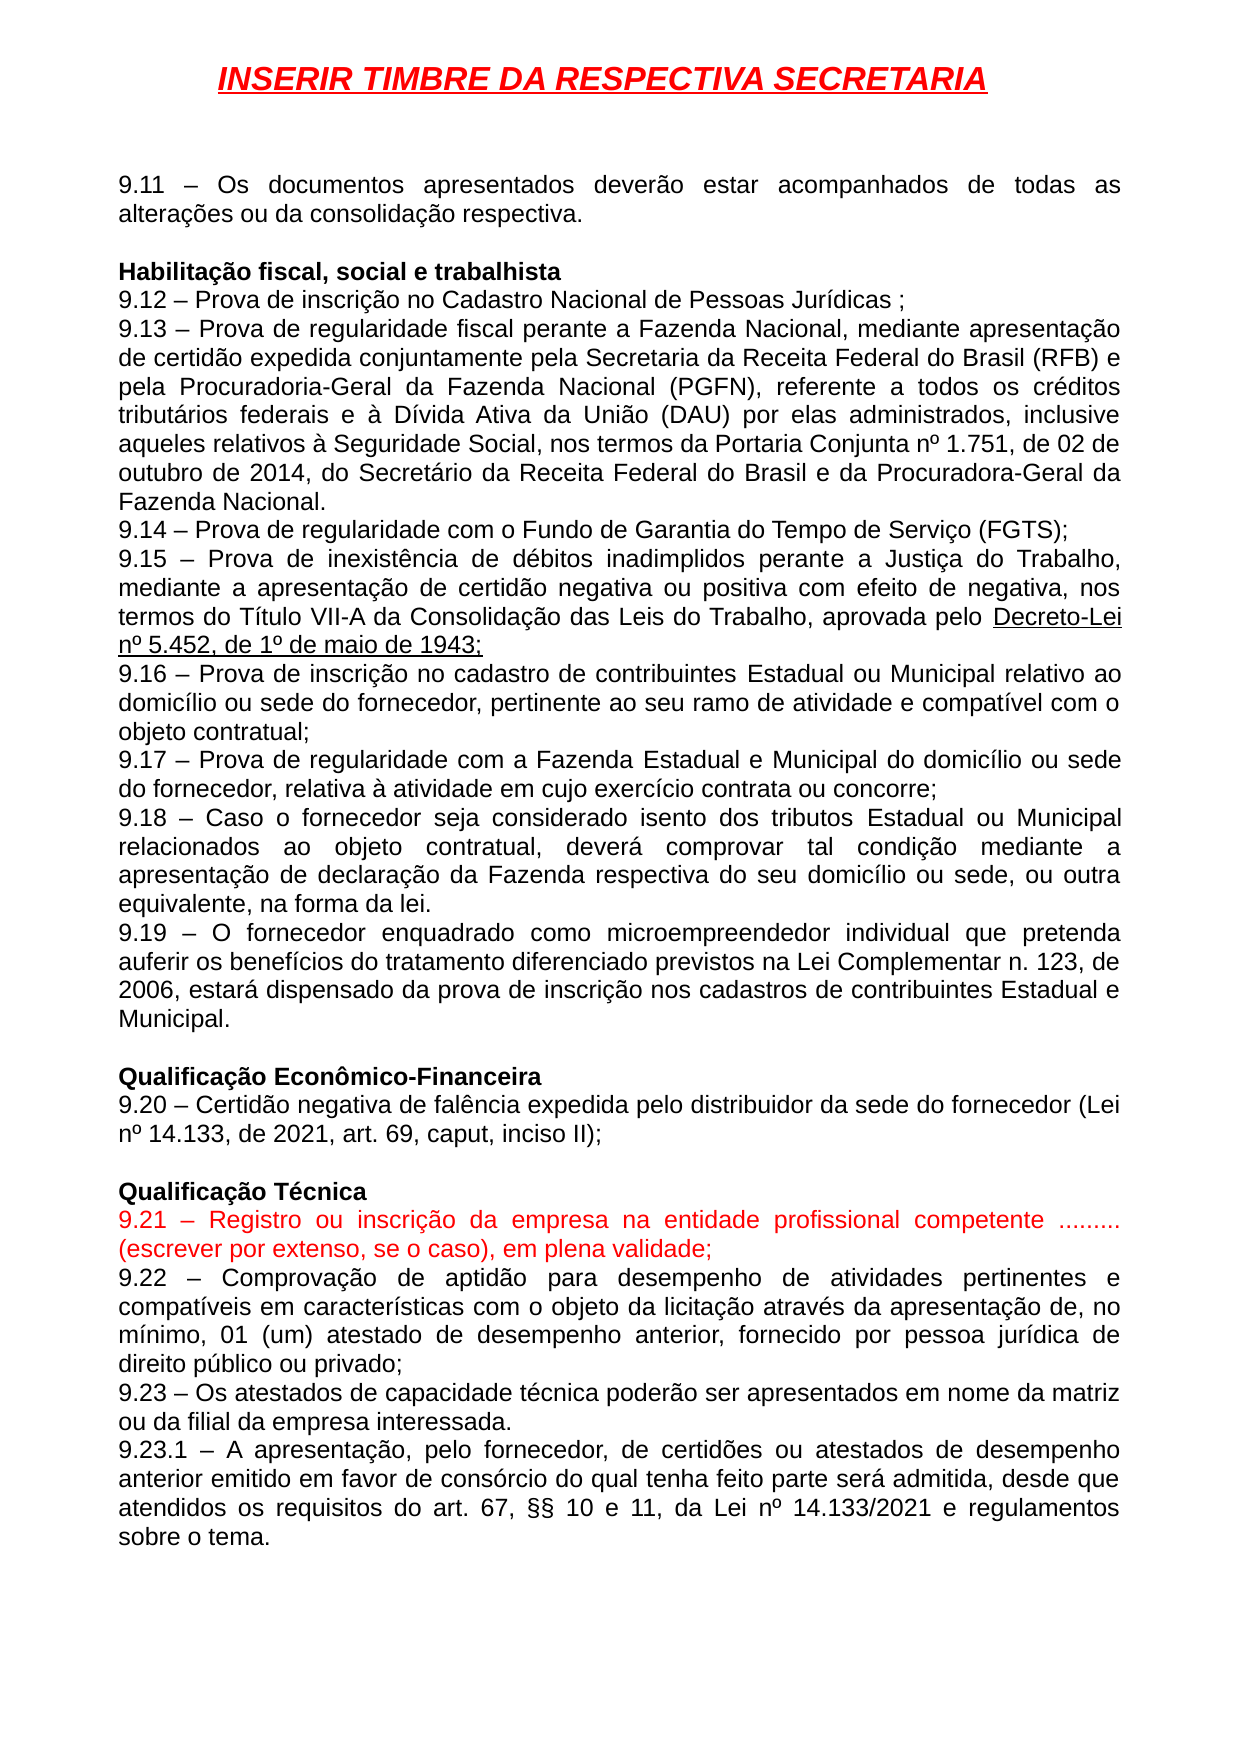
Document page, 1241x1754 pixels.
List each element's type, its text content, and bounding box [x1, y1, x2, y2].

list 9.12 – Prova de inscrição no Cadastro Nacional de Pessoas Jurídicas ; [118, 286, 1122, 314]
list 9.20 – Certidão negativa de falência expedida pelo distribuidor da sede do fornecedor (Lei nº 14.133, de 2021, art. 69, caput, inciso II); [118, 1091, 1122, 1148]
list 9.18 – Caso o fornecedor seja considerado isento dos tributos Estadual ou Municipal relacionados ao objeto contratual, deverá comprovar tal condição mediante a apresentação de declaração da Fazenda respectiva do seu domicílio ou sede, ou outra equivalente, na forma da lei. [118, 803, 1122, 918]
subtitle Habilitação fiscal, social e trabalhista [118, 257, 1122, 286]
list 9.17 – Prova de regularidade com a Fazenda Estadual e Municipal do domicílio ou sede do fornecedor, relativa à atividade em cujo exercício contrata ou concorre; [118, 746, 1122, 803]
list 9.22 – Comprovação de aptidão para desempenho de atividades pertinentes e compatíveis em características com o objeto da licitação através da apresentação de, no mínimo, 01 (um) atestado de desempenho anterior, fornecido por pessoa jurídica de direito público ou privado; [118, 1263, 1122, 1378]
list 9.23.1 – A apresentação, pelo fornecedor, de certidões ou atestados de desempenho anterior emitido em favor de consórcio do qual tenha feito parte será admitida, desde que atendidos os requisitos do art. 67, §§ 10 e 11, da Lei nº 14.133/2021 e regulamentos sobre o tema. [118, 1436, 1122, 1551]
subtitle Qualificação Econômico-Financeira [118, 1062, 1122, 1091]
list 9.19 – O fornecedor enquadrado como microempreendedor individual que pretenda auferir os benefícios do tratamento diferenciado previstos na Lei Complementar n. 123, de 2006, estará dispensado da prova de inscrição nos cadastros de contribuintes Estadual e Municipal. [118, 918, 1122, 1033]
list 9.21 – Registro ou inscrição da empresa na entidade profissional competente .........(escrever por extenso, se o caso), em plena validade; [118, 1206, 1122, 1263]
list 9.15 – Prova de inexistência de débitos inadimplidos perante a Justiça do Trabalho, mediante a apresentação de certidão negativa ou positiva com efeito de negativa, nos termos do Título VII-A da Consolidação das Leis do Trabalho, aprovada pelo Decreto-Lei nº 5.452, de 1º de maio de 1943; [118, 544, 1122, 659]
list 9.16 – Prova de inscrição no cadastro de contribuintes Estadual ou Municipal relativo ao domicílio ou sede do fornecedor, pertinente ao seu ramo de atividade e compatível com o objeto contratual; [118, 659, 1122, 746]
list 9.13 – Prova de regularidade fiscal perante a Fazenda Nacional, mediante apresentação de certidão expedida conjuntamente pela Secretaria da Receita Federal do Brasil (RFB) e pela Procuradoria-Geral da Fazenda Nacional (PGFN), referente a todos os créditos tributários federais e à Dívida Ativa da União (DAU) por elas administrados, inclusive aqueles relativos à Seguridade Social, nos termos da Portaria Conjunta nº 1.751, de 02 de outubro de 2014, do Secretário da Receita Federal do Brasil e da Procuradora-Geral da Fazenda Nacional. [118, 314, 1122, 516]
list 9.11 – Os documentos apresentados deverão estar acompanhados de todas as alterações ou da consolidação respectiva. [118, 171, 1122, 228]
list 9.23 – Os atestados de capacidade técnica poderão ser apresentados em nome da matriz ou da filial da empresa interessada. [118, 1378, 1122, 1436]
list 9.14 – Prova de regularidade com o Fundo de Garantia do Tempo de Serviço (FGTS); [118, 516, 1122, 544]
subtitle Qualificação Técnica [118, 1177, 1122, 1206]
